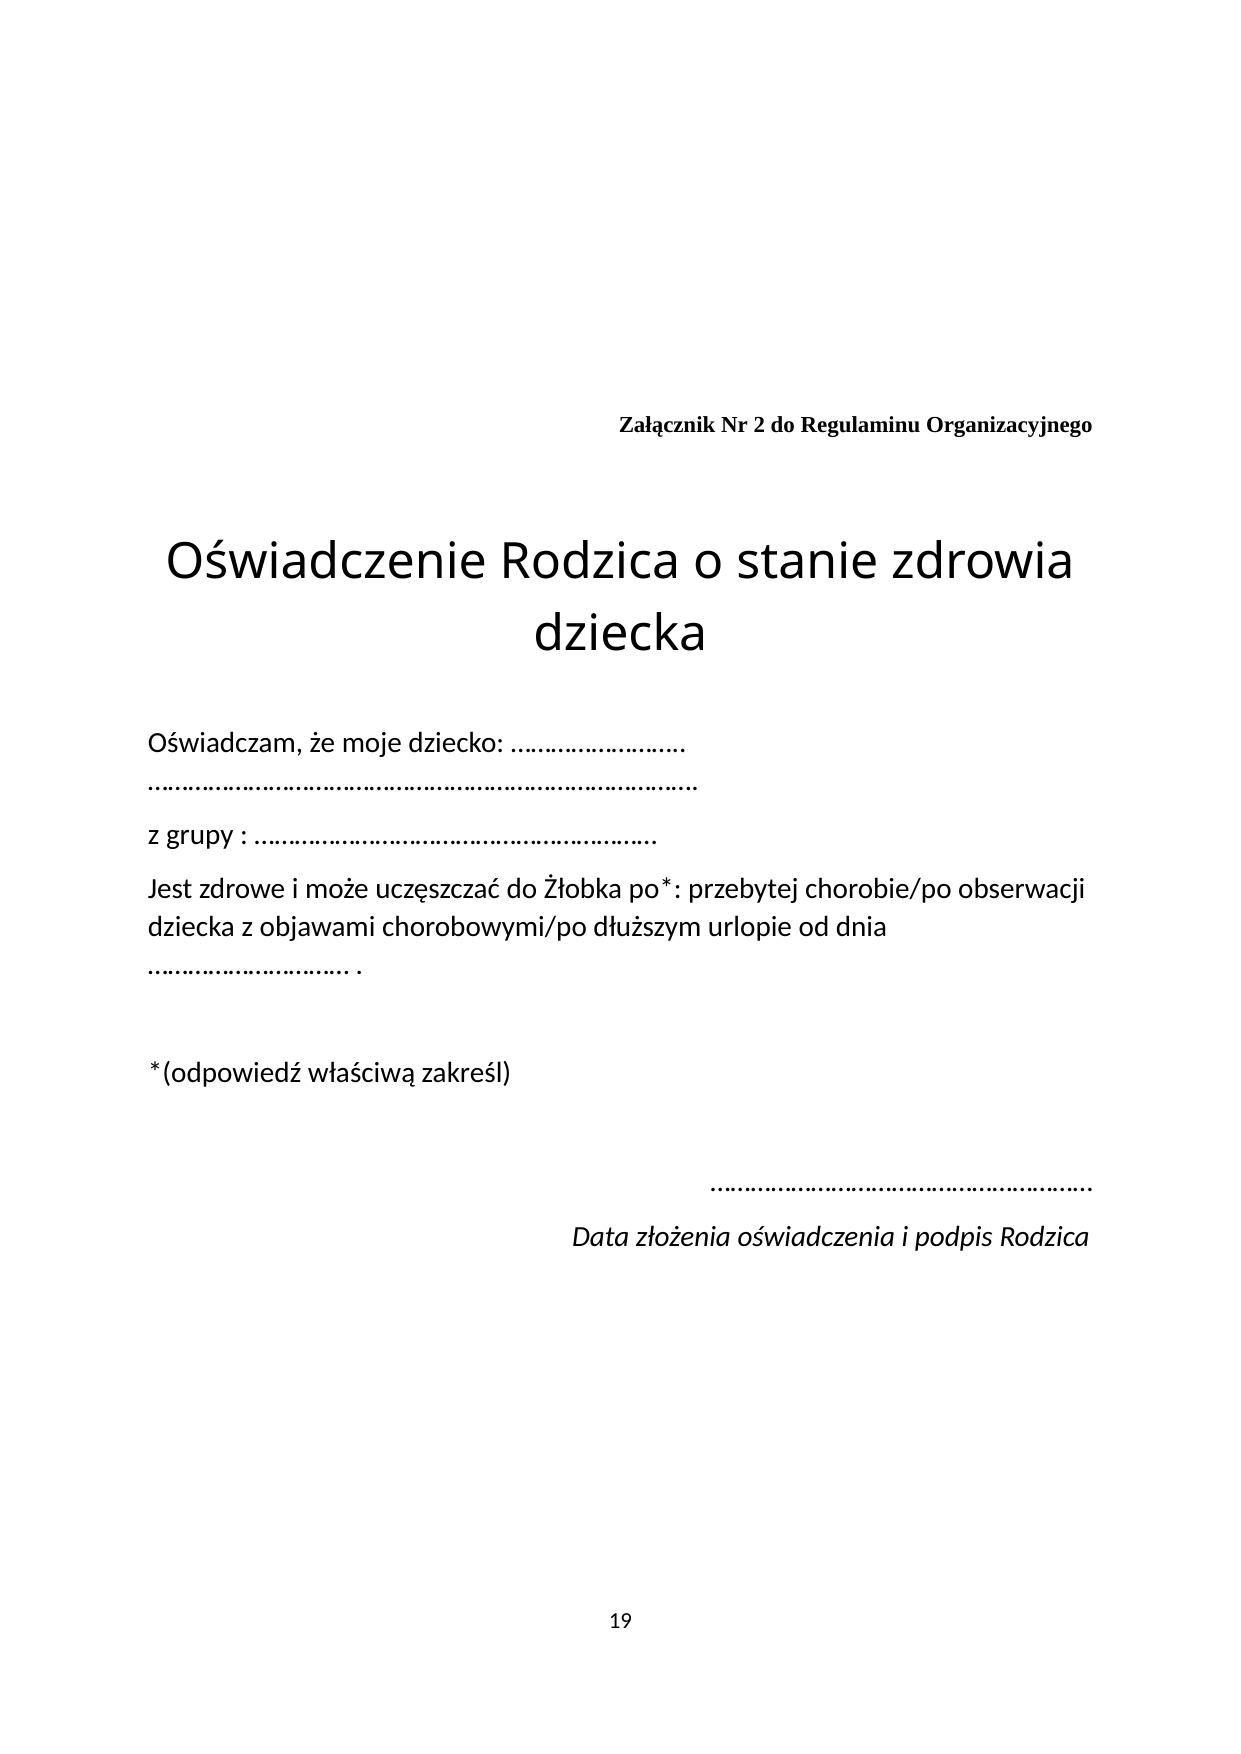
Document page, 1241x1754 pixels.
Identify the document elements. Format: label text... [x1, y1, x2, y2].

text Załącznik Nr 2 do Regulaminu Organizacyjnego [148, 411, 1093, 437]
text ………………………………………………… [148, 1163, 1093, 1199]
text Oświadczenie Rodzica o stanie zdrowia dziecka [148, 525, 1093, 665]
text Jest zdrowe i może uczęszczać do Żłobka po*: przebytej chorobie/po obserwacji dziecka z objawami chorobowymi/po dłuższym urlopie od dnia ………………………… . [148, 870, 1093, 981]
text *(odpowiedź właściwą zakreśl) [148, 1054, 1093, 1090]
text z grupy : …………………………………………………… [148, 816, 1093, 852]
text Data złożenia oświadczenia i podpis Rodzica [148, 1218, 1093, 1253]
text Oświadczam, że moje dziecko: ……………………..………………………………………………………………………. [148, 724, 1093, 797]
